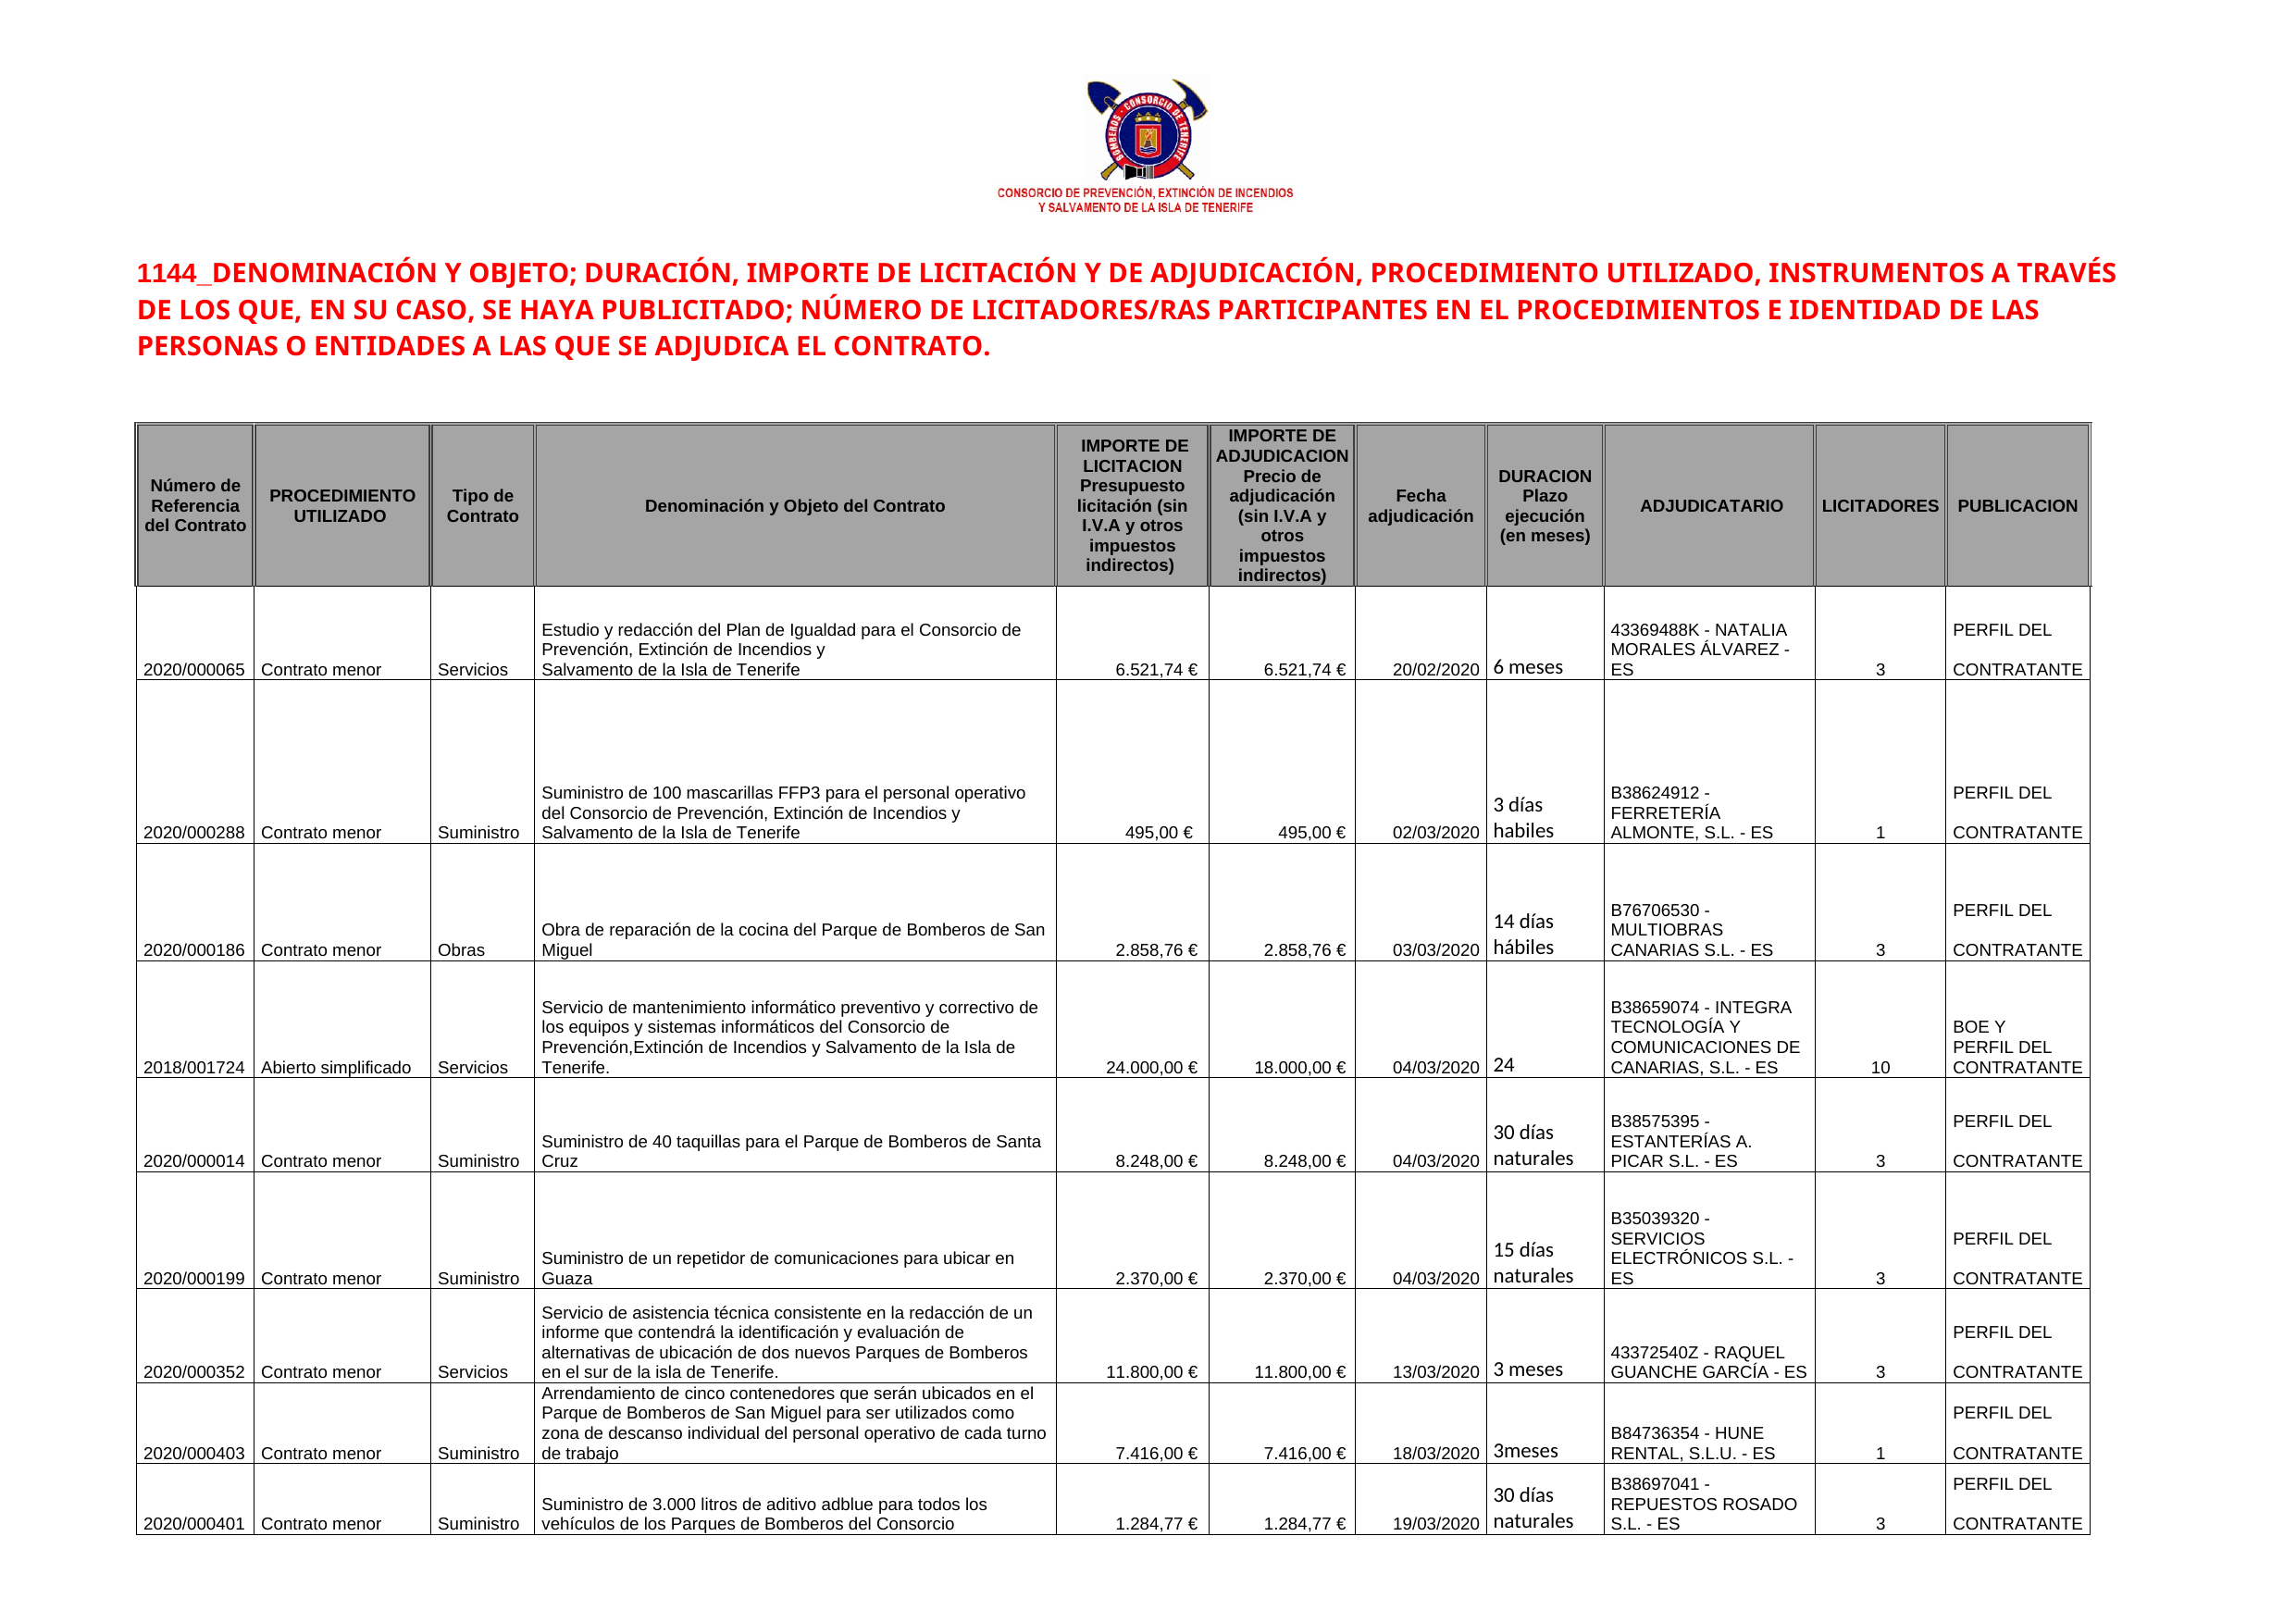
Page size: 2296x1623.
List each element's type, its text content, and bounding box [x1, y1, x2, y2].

table_cell Estudio y redacción del Plan de Igualdad para el Consorcio de Prevención, Extinción de Incendios y Salvamento de la Isla de Tenerife [535, 587, 1056, 679]
table_cell 6 meses [1487, 587, 1604, 679]
table_cell 02/03/2020 [1356, 680, 1486, 843]
table_cell Servicio de mantenimiento informático preventivo y correctivo de los equipos y sistemas informáticos del Consorcio de Prevención,Extinción de Incendios y Salvamento de la Isla de Tenerife. [535, 961, 1056, 1077]
table_cell Servicios [431, 961, 534, 1077]
table_cell 18.000,00 € [1210, 961, 1355, 1077]
table_cell 3 [1816, 1289, 1945, 1382]
table_cell 8.248,00 € [1057, 1078, 1209, 1171]
table_cell Servicio de asistencia técnica consistente en la redacción de un informe que contendrá la identificación y evaluación de alternativas de ubicación de dos nuevos Parques de Bomberos en el sur de la isla de Tenerife. [535, 1289, 1056, 1382]
table_cell B38659074 - INTEGRA TECNOLOGÍA Y COMUNICACIONES DE CANARIAS, S.L. - ES [1605, 961, 1815, 1077]
table_cell 24.000,00 € [1057, 961, 1209, 1077]
table_cell Servicios [431, 587, 534, 679]
table_cell PERFIL DEL CONTRATANTE [1946, 587, 2090, 679]
table_cell 04/03/2020 [1356, 1172, 1486, 1288]
table_cell 10 [1816, 961, 1945, 1077]
table_cell 3meses [1487, 1383, 1604, 1463]
table_cell B84736354 - HUNE RENTAL, S.L.U. - ES [1605, 1383, 1815, 1463]
table_cell B38575395 - ESTANTERÍAS A. PICAR S.L. - ES [1605, 1078, 1815, 1171]
table_cell Suministro de 40 taquillas para el Parque de Bomberos de Santa Cruz [535, 1078, 1056, 1171]
table_cell 14 días hábiles [1487, 844, 1604, 960]
table_cell 2020/000401 [137, 1464, 254, 1533]
subtitle 1144_Denominación y objeto; duración, importe de licitación y de adjudicación, procedimiento utilizado, instrumentos a través de los que, en su caso, se haya publicitado; número de licitadores/ras participantes en el procedimientos e identidad de las personas o entidades a las que se adjudica el contrato. [137, 254, 2159, 364]
table_cell Arrendamiento de cinco contenedores que serán ubicados en el Parque de Bomberos de San Miguel para ser utilizados como zona de descanso individual del personal operativo de cada turno de trabajo [535, 1383, 1056, 1463]
table_cell Obra de reparación de la cocina del Parque de Bomberos de San Miguel [535, 844, 1056, 960]
table_cell Servicios [431, 1289, 534, 1382]
table_cell 495,00 € [1210, 680, 1355, 843]
table_cell 18/03/2020 [1356, 1383, 1486, 1463]
table_cell 2020/000199 [137, 1172, 254, 1288]
table_cell Contrato menor [254, 844, 430, 960]
table_cell Abierto simplificado [254, 961, 430, 1077]
table_cell 20/02/2020 [1356, 587, 1486, 679]
table_cell 30 días naturales [1487, 1078, 1604, 1171]
table_cell Contrato menor [254, 1289, 430, 1382]
table_cell Suministro [431, 1464, 534, 1533]
table_header PUBLICACION [1948, 426, 2088, 586]
table_cell 495,00 € [1057, 680, 1209, 843]
table_cell 2020/000014 [137, 1078, 254, 1171]
table_cell Suministro de 100 mascarillas FFP3 para el personal operativo del Consorcio de Prevención, Extinción de Incendios y Salvamento de la Isla de Tenerife [535, 680, 1056, 843]
table_cell 6.521,74 € [1210, 587, 1355, 679]
table_cell 7.416,00 € [1210, 1383, 1355, 1463]
table_cell 30 días naturales [1487, 1464, 1604, 1533]
table_cell 04/03/2020 [1356, 1078, 1486, 1171]
table_cell 3 [1816, 587, 1945, 679]
table_cell PERFIL DEL CONTRATANTE [1946, 1172, 2090, 1288]
table_cell 2020/000352 [137, 1289, 254, 1382]
table_cell 2020/000186 [137, 844, 254, 960]
table_cell 1 [1816, 680, 1945, 843]
table_cell Suministro [431, 1078, 534, 1171]
table_header Denominación y Objeto del Contrato [537, 426, 1054, 586]
table_cell 15 días naturales [1487, 1172, 1604, 1288]
table_header Número de Referencia del Contrato [139, 426, 252, 586]
table_header ADJUDICATARIO [1606, 426, 1813, 586]
table_header DURACION Plazo ejecución (en meses) [1488, 426, 1602, 586]
table_cell 13/03/2020 [1356, 1289, 1486, 1382]
table_header IMPORTE DE LICITACION Presupuesto licitación (sin I.V.A y otros impuestos indirectos) [1058, 426, 1207, 586]
table_cell B38624912 - FERRETERÍA ALMONTE, S.L. - ES [1605, 680, 1815, 843]
table_cell B38697041 - REPUESTOS ROSADO S.L. - ES [1605, 1464, 1815, 1533]
table_cell Suministro de 3.000 litros de aditivo adblue para todos los vehículos de los Parques de Bomberos del Consorcio [535, 1464, 1056, 1533]
table_header Fecha adjudicación [1358, 426, 1484, 586]
table_cell Contrato menor [254, 1172, 430, 1288]
table_cell 3 meses [1487, 1289, 1604, 1382]
table_header IMPORTE DE ADJUDICACION Precio de adjudicación (sin I.V.A y otros impuestos indirectos) [1211, 426, 1353, 586]
table_cell 2018/001724 [137, 961, 254, 1077]
table_cell Suministro [431, 680, 534, 843]
table_cell 1.284,77 € [1210, 1464, 1355, 1533]
table_cell B76706530 - MULTIOBRAS CANARIAS S.L. - ES [1605, 844, 1815, 960]
table_cell Contrato menor [254, 680, 430, 843]
table_cell B35039320 - SERVICIOS ELECTRÓNICOS S.L. - ES [1605, 1172, 1815, 1288]
table_cell 2.370,00 € [1057, 1172, 1209, 1288]
table_cell 3 [1816, 1172, 1945, 1288]
table_cell Contrato menor [254, 1464, 430, 1533]
table_cell PERFIL DEL CONTRATANTE [1946, 1464, 2090, 1533]
table_cell Contrato menor [254, 1383, 430, 1463]
table_cell Suministro de un repetidor de comunicaciones para ubicar en Guaza [535, 1172, 1056, 1288]
table_cell Obras [431, 844, 534, 960]
table_header Tipo de Contrato [433, 426, 533, 586]
table_cell 11.800,00 € [1057, 1289, 1209, 1382]
table_cell Contrato menor [254, 587, 430, 679]
table_cell 2.858,76 € [1057, 844, 1209, 960]
table_header LICITADORES [1817, 426, 1944, 586]
table_cell Suministro [431, 1383, 534, 1463]
table_cell 2.858,76 € [1210, 844, 1355, 960]
table_cell 19/03/2020 [1356, 1464, 1486, 1533]
table_cell 8.248,00 € [1210, 1078, 1355, 1171]
table_cell BOE Y PERFIL DEL CONTRATANTE [1946, 961, 2090, 1077]
table_header PROCEDIMIENTO UTILIZADO [256, 426, 428, 586]
table_cell PERFIL DEL CONTRATANTE [1946, 680, 2090, 843]
table_cell PERFIL DEL CONTRATANTE [1946, 1078, 2090, 1171]
table_cell 04/03/2020 [1356, 961, 1486, 1077]
table_cell 3 [1816, 1078, 1945, 1171]
table_cell 2020/000065 [137, 587, 254, 679]
table_cell 2020/000288 [137, 680, 254, 843]
table_cell PERFIL DEL CONTRATANTE [1946, 1289, 2090, 1382]
table_cell 3 [1816, 1464, 1945, 1533]
table_cell 7.416,00 € [1057, 1383, 1209, 1463]
table_cell 03/03/2020 [1356, 844, 1486, 960]
table_cell 43372540Z - RAQUEL GUANCHE GARCÍA - ES [1605, 1289, 1815, 1382]
table_cell 2020/000403 [137, 1383, 254, 1463]
table_cell PERFIL DEL CONTRATANTE [1946, 1383, 2090, 1463]
table_cell 11.800,00 € [1210, 1289, 1355, 1382]
table_cell 6.521,74 € [1057, 587, 1209, 679]
table_cell Suministro [431, 1172, 534, 1288]
table_cell Contrato menor [254, 1078, 430, 1171]
table_cell 1 [1816, 1383, 1945, 1463]
table_cell 3 [1816, 844, 1945, 960]
table_cell 24 [1487, 961, 1604, 1077]
table_cell 1.284,77 € [1057, 1464, 1209, 1533]
table_cell 43369488K - NATALIA MORALES ÁLVAREZ - ES [1605, 587, 1815, 679]
table_cell 2.370,00 € [1210, 1172, 1355, 1288]
table_cell PERFIL DEL CONTRATANTE [1946, 844, 2090, 960]
table_cell 3 días habiles [1487, 680, 1604, 843]
